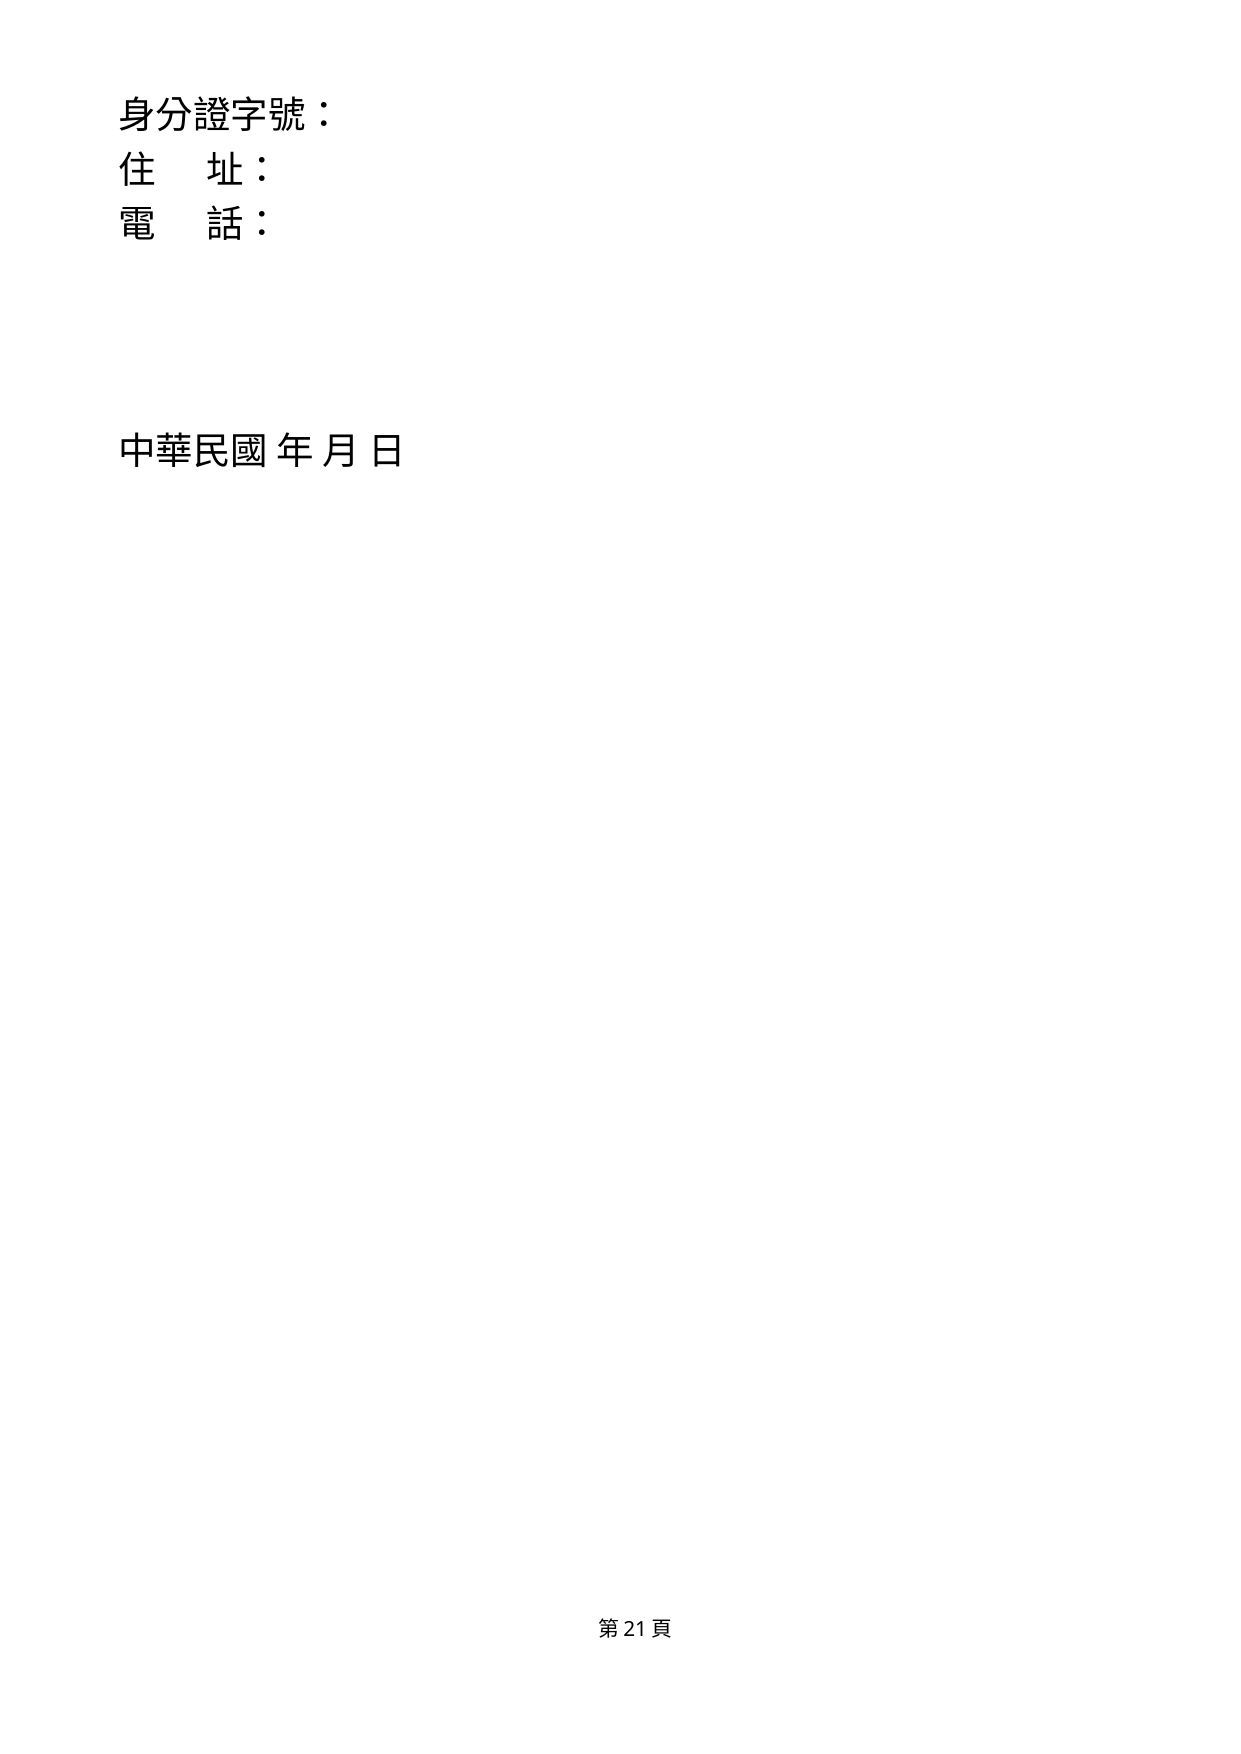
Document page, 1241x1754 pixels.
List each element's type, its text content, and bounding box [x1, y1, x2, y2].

text 中華民國 年 月 日 [118, 421, 1152, 475]
text 身分證字號： [118, 85, 1152, 140]
text 電 話： [118, 194, 1152, 248]
text 住 址： [118, 140, 1152, 194]
